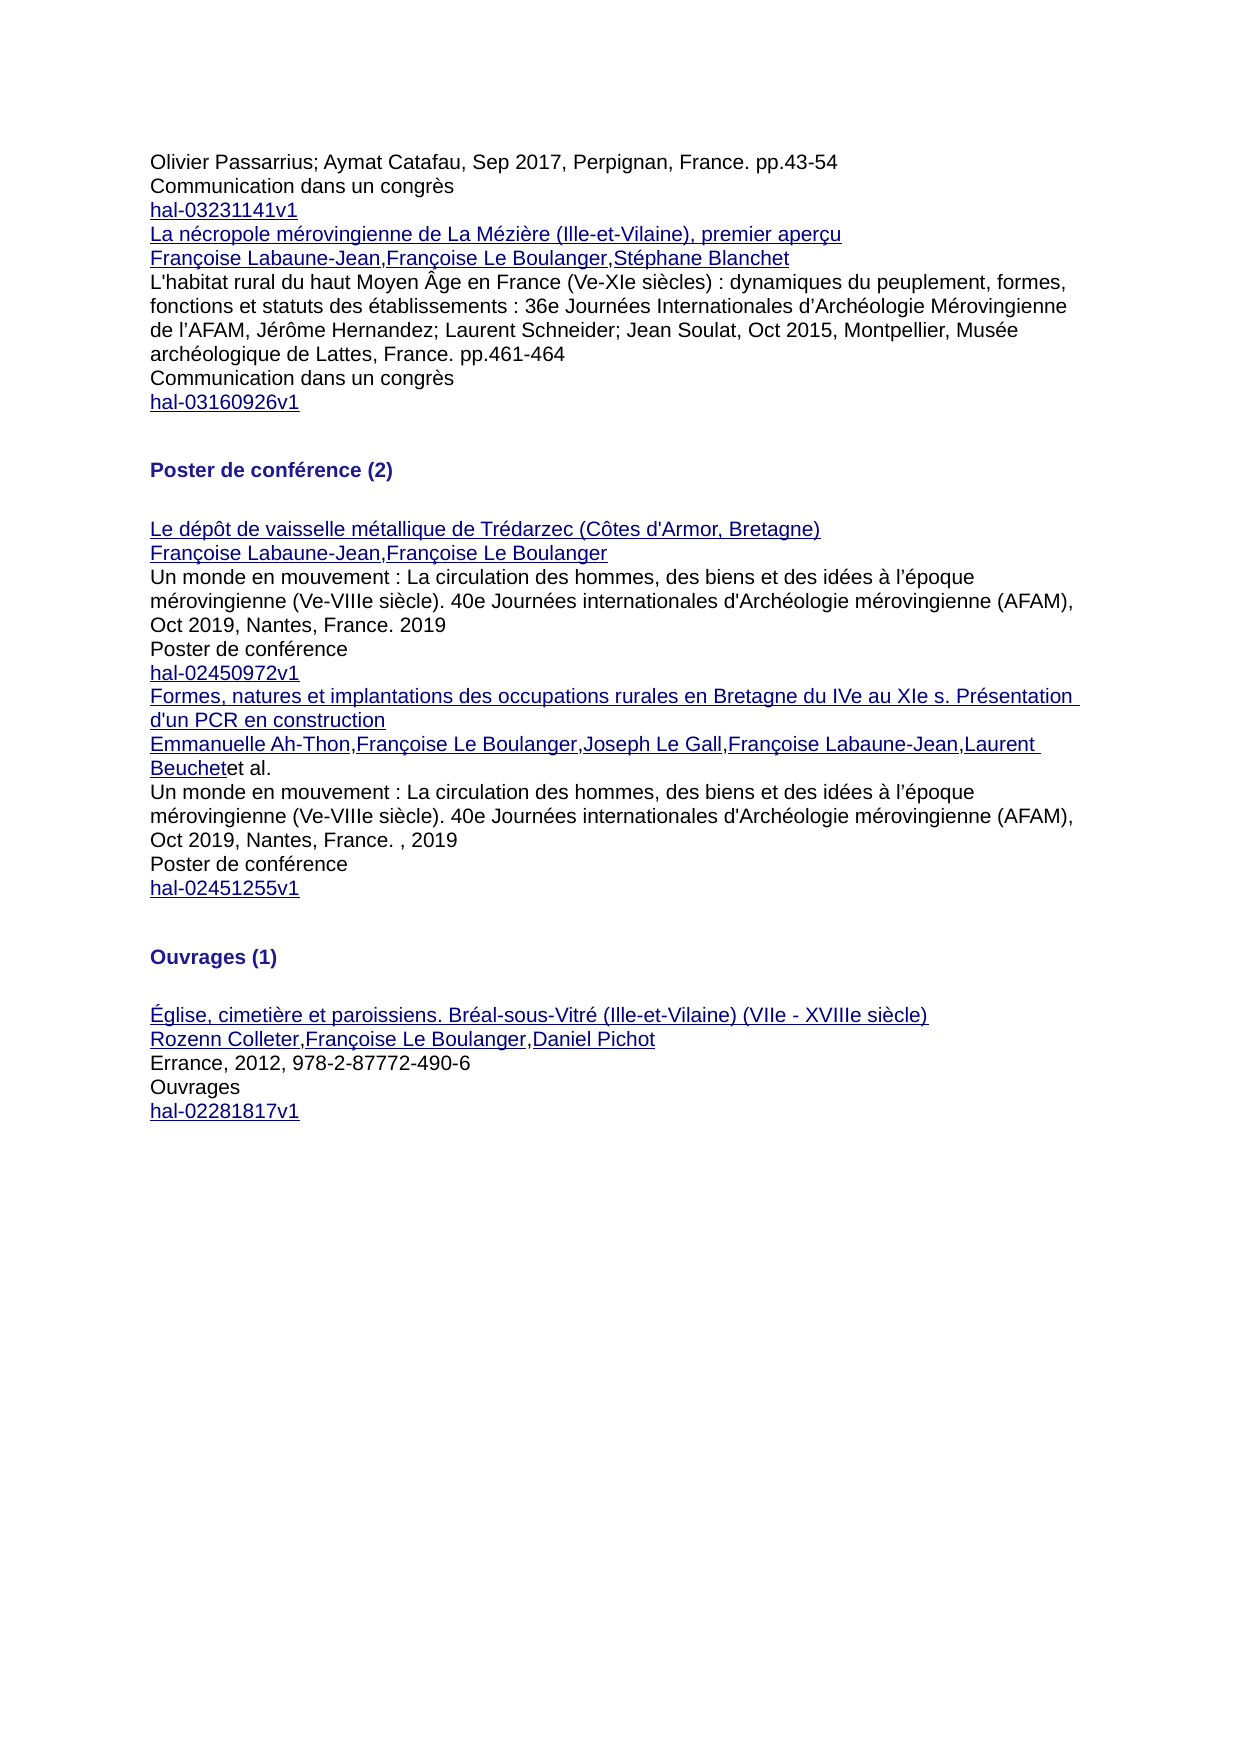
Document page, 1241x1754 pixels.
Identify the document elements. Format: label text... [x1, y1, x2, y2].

table_header Olivier Passarrius; Aymat Catafau, Sep 2017, Perpignan, France. pp.43-54 Communication dans un congrès hal-03231141v1 [150, 150, 1090, 222]
table_header Église, cimetière et paroissiens. Bréal-sous-Vitré (Ille-et-Vilaine) (VIIe - XVIIIe siècle) Rozenn Colleter,Françoise Le Boulanger,Daniel Pichot Errance, 2012, 978-2-87772-490-6 Ouvrages hal-02281817v1 [150, 1003, 1090, 1123]
table_cell Formes, natures et implantations des occupations rurales en Bretagne du IVe au XIe s. Présentation d'un PCR en construction Emmanuelle Ah-Thon,Françoise Le Boulanger,Joseph Le Gall,Françoise Labaune-Jean,Laurent Beuchetet al. Un monde en mouvement : La circulation des hommes, des biens et des idées à l’époque mérovingienne (Ve-VIIIe siècle). 40e Journées internationales d'Archéologie mérovingienne (AFAM), Oct 2019, Nantes, France. , 2019 Poster de conférence hal-02451255v1 [150, 684, 1090, 900]
table_cell La nécropole mérovingienne de La Mézière (Ille-et-Vilaine), premier aperçu Françoise Labaune-Jean,Françoise Le Boulanger,Stéphane Blanchet L'habitat rural du haut Moyen Âge en France (Ve-XIe siècles) : dynamiques du peuplement, formes, fonctions et statuts des établissements : 36e Journées Internationales d’Archéologie Mérovingienne de l’AFAM, Jérôme Hernandez; Laurent Schneider; Jean Soulat, Oct 2015, Montpellier, Musée archéologique de Lattes, France. pp.461-464 Communication dans un congrès hal-03160926v1 [150, 222, 1090, 413]
table_header Le dépôt de vaisselle métallique de Trédarzec (Côtes d'Armor, Bretagne) Françoise Labaune-Jean,Françoise Le Boulanger Un monde en mouvement : La circulation des hommes, des biens et des idées à l’époque mérovingienne (Ve-VIIIe siècle). 40e Journées internationales d'Archéologie mérovingienne (AFAM), Oct 2019, Nantes, France. 2019 Poster de conférence hal-02450972v1 [150, 517, 1090, 684]
subtitle Poster de conférence (2) [150, 458, 1090, 482]
subtitle Ouvrages (1) [150, 945, 1090, 969]
